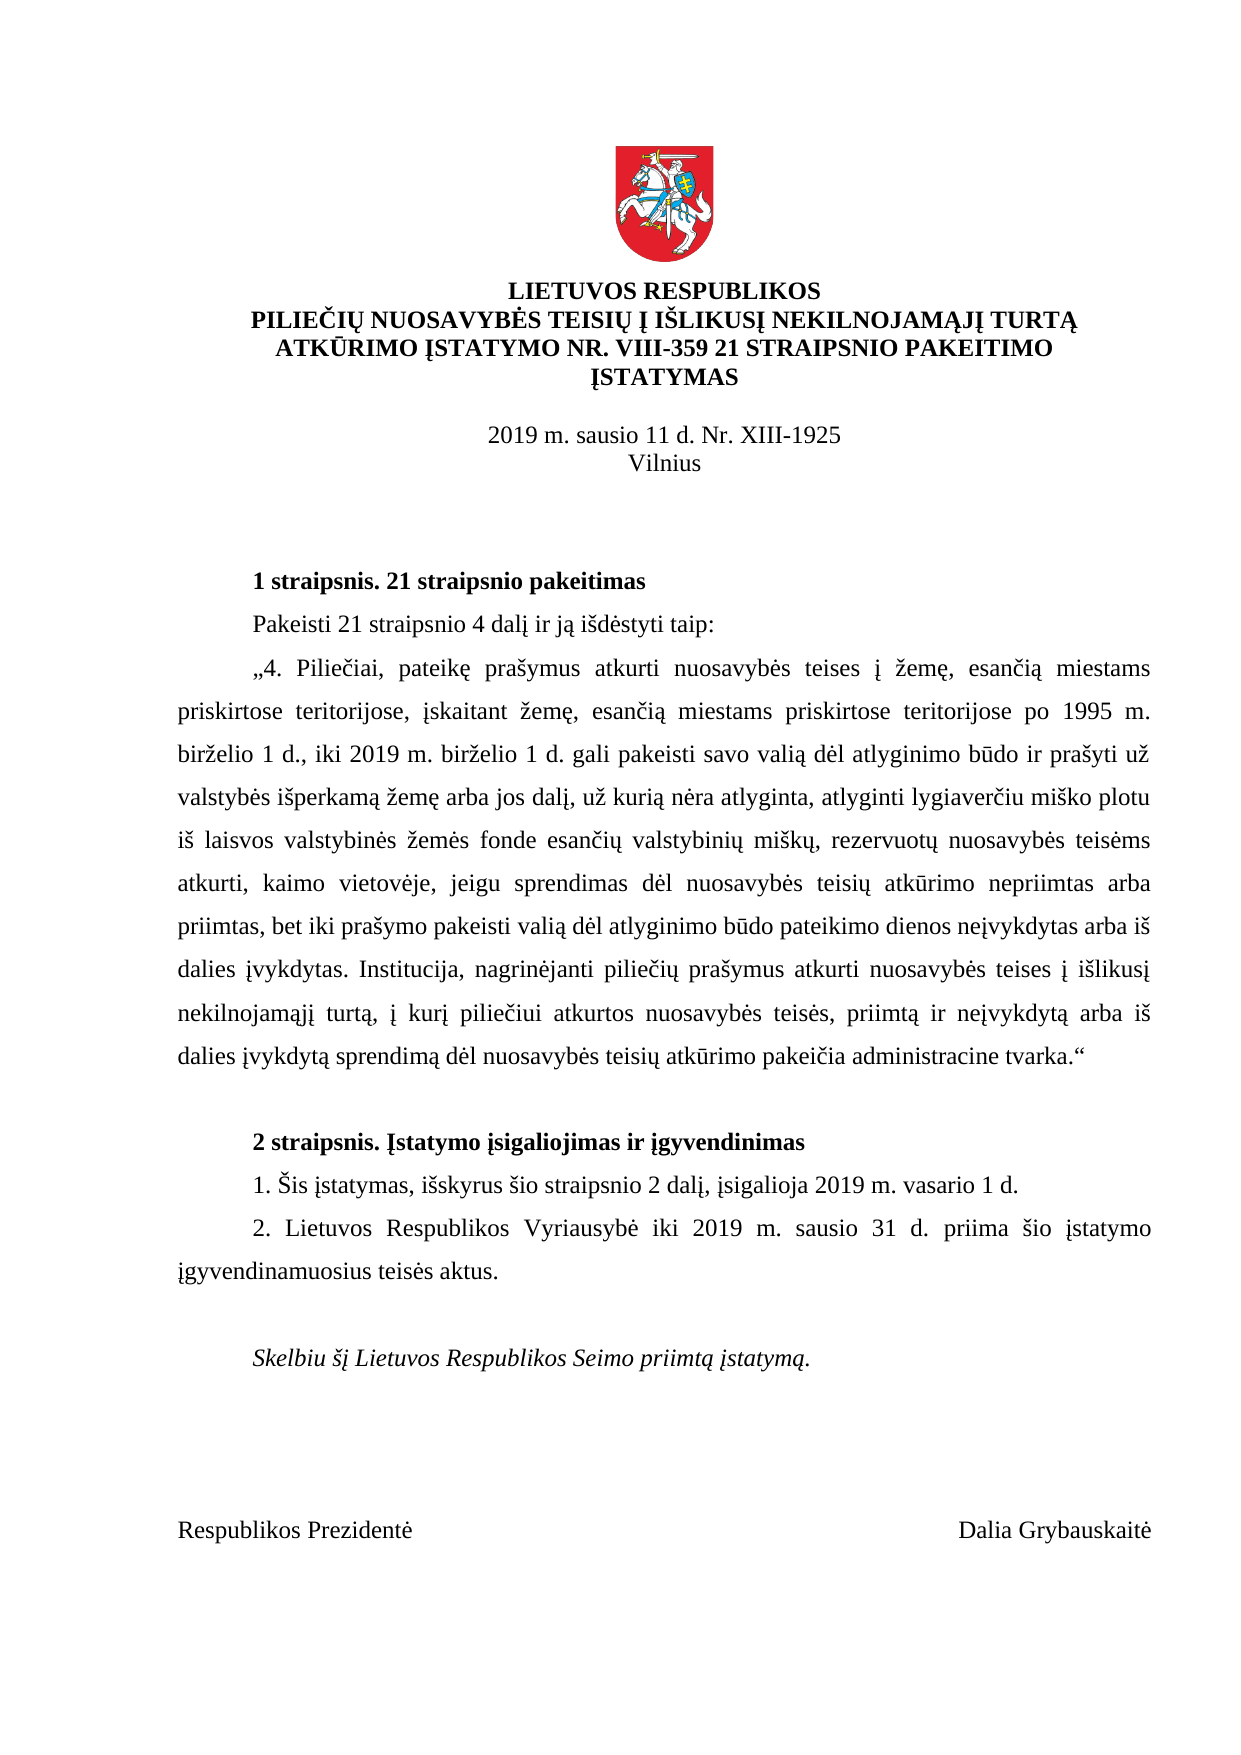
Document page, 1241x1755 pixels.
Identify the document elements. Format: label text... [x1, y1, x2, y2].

text „4. Piliečiai, pateikę prašymus atkurti nuosavybės teises į žemę, esančią miestams priskirtose teritorijose, įskaitant žemę, esančią miestams priskirtose teritorijose po 1995 m. birželio 1 d., iki 2019 m. birželio 1 d. gali pakeisti savo valią dėl atlyginimo būdo ir prašyti už valstybės išperkamą žemę arba jos dalį, už kurią nėra atlyginta, atlyginti lygiaverčiu miško plotu iš laisvos valstybinės žemės fonde esančių valstybinių miškų, rezervuotų nuosavybės teisėms atkurti, kaimo vietovėje, jeigu sprendimas dėl nuosavybės teisių atkūrimo nepriimtas arba priimtas, bet iki prašymo pakeisti valią dėl atlyginimo būdo pateikimo dienos neįvykdytas arba iš dalies įvykdytas. Institucija, nagrinėjanti piliečių prašymus atkurti nuosavybės teises į išlikusį nekilnojamąjį turtą, į kurį piliečiui atkurtos nuosavybės teisės, priimtą ir neįvykdytą arba iš dalies įvykdytą sprendimą dėl nuosavybės teisių atkūrimo pakeičia administracine tvarka.“ [177, 653, 1152, 1069]
text 2. Lietuvos Respublikos Vyriausybė iki 2019 m. sausio 31 d. priima šio įstatymo įgyvendinamuosius teisės aktus. [177, 1213, 1152, 1285]
text LIETUVOS RESPUBLIKOS [177, 276, 1152, 305]
text Pakeisti 21 straipsnio 4 dalį ir ją išdėstyti taip: [177, 609, 1152, 638]
text PILIEČIŲ NUOSAVYBĖS TEISIŲ Į IŠLIKUSĮ NEKILNOJAMĄJĮ TURTĄ ATKŪRIMO ĮSTATYMO NR. VIII-359 21 STRAIPSNIO PAKEITIMO [177, 305, 1152, 362]
text 2 straipsnis. Įstatymo įsigaliojimas ir įgyvendinimas [177, 1127, 1152, 1156]
text ĮSTATYMAS [177, 362, 1152, 391]
text 1. Šis įstatymas, išskyrus šio straipsnio 2 dalį, įsigalioja 2019 m. vasario 1 d. [177, 1170, 1152, 1199]
text 2019 m. sausio 11 d. Nr. XIII-1925 [177, 420, 1152, 448]
text Skelbiu šį Lietuvos Respublikos Seimo priimtą įstatymą. [177, 1343, 1152, 1371]
text Respublikos Prezidentė Dalia Grybauskaitė [177, 1515, 1152, 1544]
text Vilnius [177, 448, 1152, 477]
text 1 straipsnis. 21 straipsnio pakeitimas [177, 566, 1152, 595]
